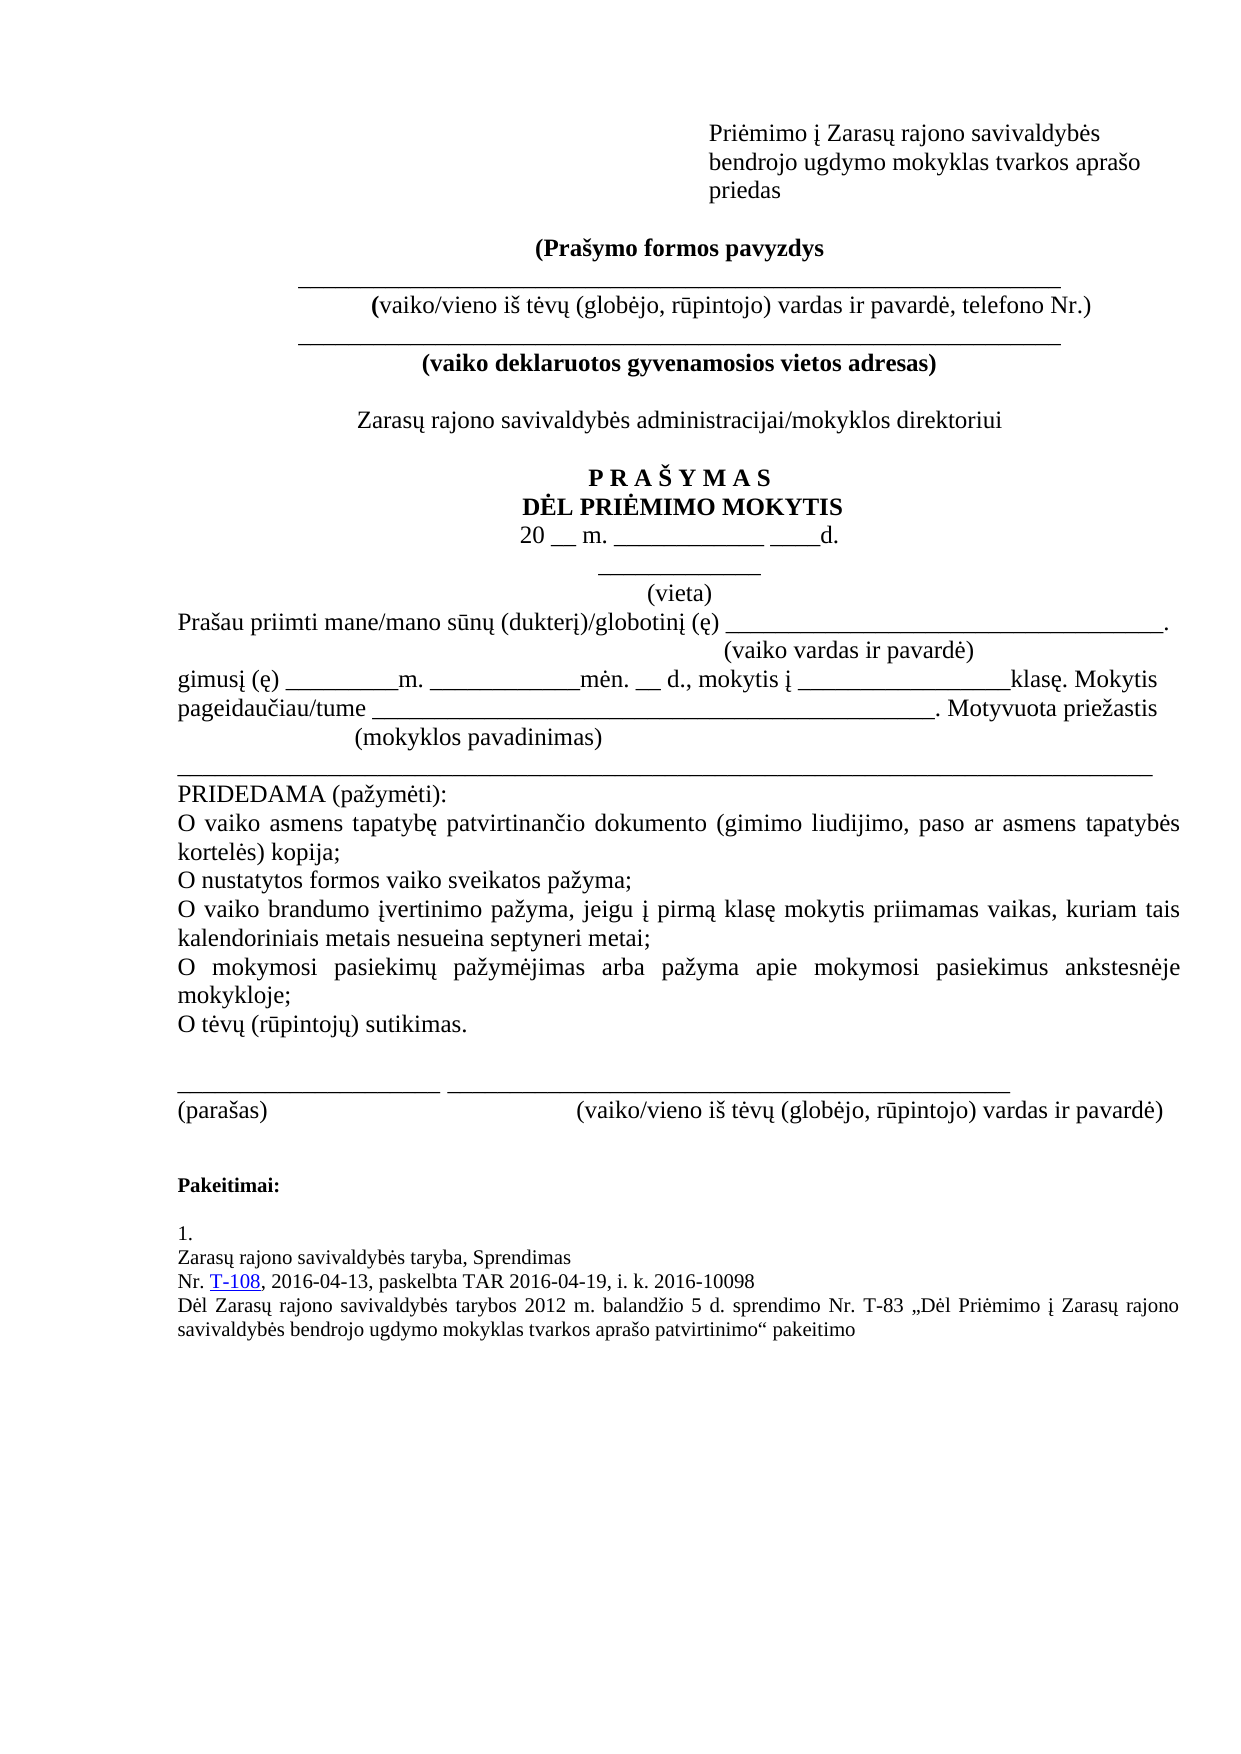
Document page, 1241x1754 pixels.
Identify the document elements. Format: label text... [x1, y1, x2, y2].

text (parašas) (vaiko/vieno iš tėvų (globėjo, rūpintojo) vardas ir pavardė) [177, 1096, 1181, 1124]
text Zarasų rajono savivaldybės taryba, Sprendimas [177, 1245, 1181, 1269]
text O vaiko asmens tapatybę patvirtinančio dokumento (gimimo liudijimo, paso ar asmens tapatybės kortelės) kopija; [177, 808, 1181, 866]
text 20 __ m. ____________ ____d. [177, 521, 1181, 549]
text Zarasų rajono savivaldybės administracijai/mokyklos direktoriui [177, 406, 1181, 434]
text pageidaučiau/tume _____________________________________________. Motyvuota priežastis [177, 693, 1181, 722]
text Dėl Zarasų rajono savivaldybės tarybos 2012 m. balandžio 5 d. sprendimo Nr. T-83 „Dėl Priėmimo į Zarasų rajono savivaldybės bendrojo ugdymo mokyklas tvarkos aprašo patvirtinimo“ pakeitimo [177, 1293, 1181, 1341]
text DĖL PRIĖMIMO MOKYTIS [177, 492, 1181, 521]
text P R A Š Y M A S [177, 463, 1181, 492]
text _____________ [177, 549, 1181, 578]
text 1. [177, 1221, 1181, 1245]
text bendrojo ugdymo mokyklas tvarkos aprašo [177, 147, 1181, 176]
text PRIDEDAMA (pažymėti): [177, 779, 1181, 808]
text (Prašymo formos pavyzdys [177, 233, 1181, 262]
text _____________________ _____________________________________________ [177, 1067, 1181, 1096]
text ______________________________________________________________________________ [177, 751, 1181, 779]
text Pakeitimai: [177, 1172, 1181, 1197]
text gimusį (ę) _________m. ____________mėn. __ d., mokytis į _________________klasę. Mokytis [177, 664, 1181, 693]
text (vaiko deklaruotos gyvenamosios vietos adresas) [177, 348, 1181, 377]
text O mokymosi pasiekimų pažymėjimas arba pažyma apie mokymosi pasiekimus ankstesnėje mokykloje; [177, 952, 1181, 1009]
text O tėvų (rūpintojų) sutikimas. [177, 1009, 1181, 1038]
text (mokyklos pavadinimas) [177, 722, 1181, 751]
text (vaiko/vieno iš tėvų (globėjo, rūpintojo) vardas ir pavardė, telefono Nr.) [177, 291, 1181, 319]
text (vieta) [177, 578, 1181, 607]
text priedas [177, 176, 1181, 204]
text O vaiko brandumo įvertinimo pažyma, jeigu į pirmą klasę mokytis priimamas vaikas, kuriam tais kalendoriniais metais nesueina septyneri metai; [177, 894, 1181, 952]
text Nr. T-108, 2016-04-13, paskelbta TAR 2016-04-19, i. k. 2016-10098 [177, 1269, 1181, 1293]
text _____________________________________________________________ [177, 319, 1181, 348]
text Priėmimo į Zarasų rajono savivaldybės [177, 118, 1181, 147]
text Prašau priimti mane/mano sūnų (dukterį)/globotinį (ę) ___________________________________. [177, 607, 1181, 636]
text O nustatytos formos vaiko sveikatos pažyma; [177, 866, 1181, 894]
text _____________________________________________________________ [177, 262, 1181, 291]
text (vaiko vardas ir pavardė) [177, 636, 1181, 664]
